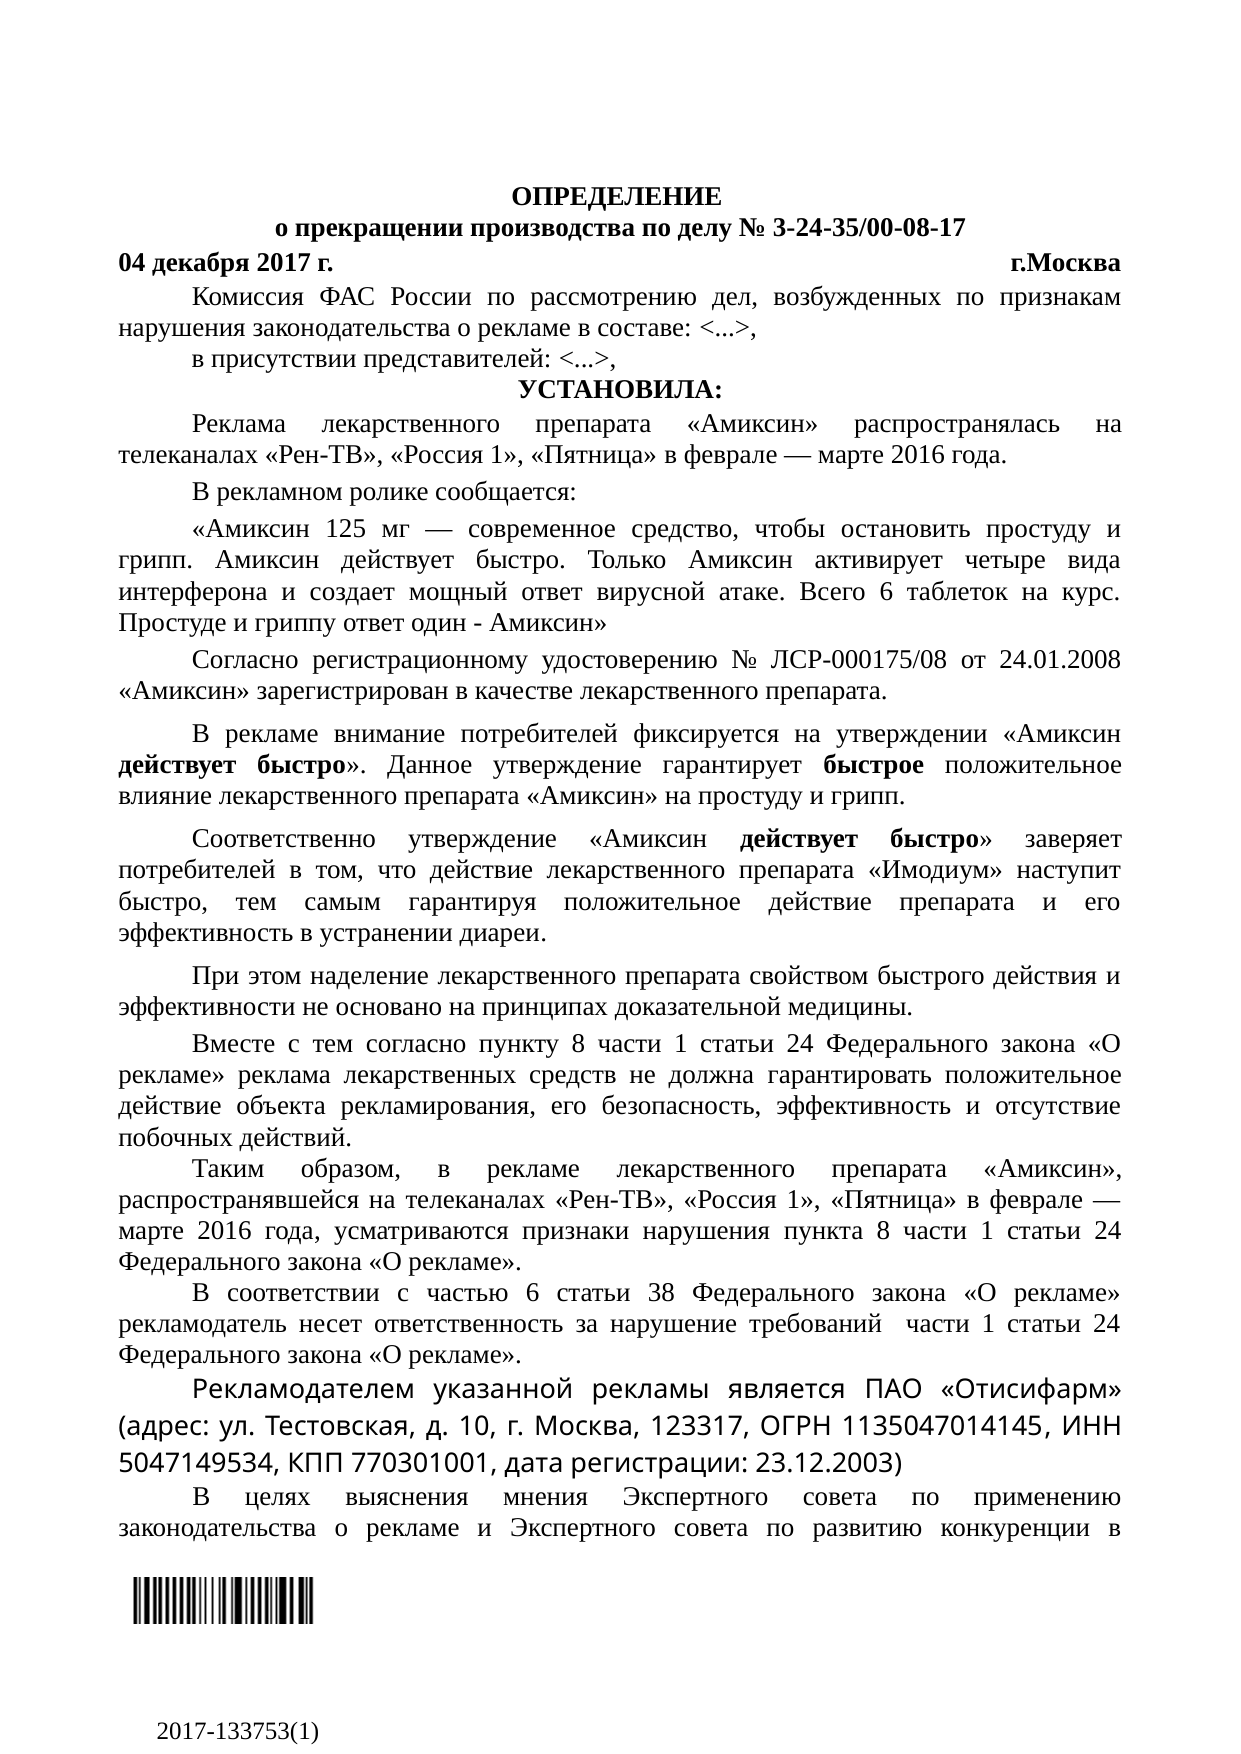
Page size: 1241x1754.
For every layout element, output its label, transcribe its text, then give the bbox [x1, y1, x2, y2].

text Реклама лекарственного препарата «Амиксин» распространялась на телеканалах «Рен-ТВ», «Россия 1», «Пятница» в феврале — марте 2016 года. [118, 407, 1122, 469]
text В соответствии с частью 6 статьи 38 Федерального закона «О рекламе» рекламодатель несет ответственность за нарушение требований части 1 статьи 24 Федерального закона «О рекламе». [118, 1276, 1122, 1370]
text ОПРЕДЕЛЕНИЕ [118, 180, 1122, 212]
text Соответственно утверждение «Амиксин действует быстро» заверяет потребителей в том, что действие лекарственного препарата «Имодиум» наступит быстро, тем самым гарантируя положительное действие препарата и его эффективность в устранении диареи. [118, 822, 1122, 947]
text При этом наделение лекарственного препарата свойством быстрого действия и эффективности не основано на принципах доказательной медицины. [118, 959, 1122, 1021]
text Таким образом, в рекламе лекарственного препарата «Амиксин», распространявшейся на телеканалах «Рен-ТВ», «Россия 1», «Пятница» в феврале — марте 2016 года, усматриваются признаки нарушения пункта 8 части 1 статьи 24 Федерального закона «О рекламе». [118, 1152, 1122, 1276]
text о прекращении производства по делу № 3-24-35/00-08-17 [118, 212, 1122, 243]
text В рекламе внимание потребителей фиксируется на утверждении «Амиксин действует быстро». Данное утверждение гарантирует быстрое положительное влияние лекарственного препарата «Амиксин» на простуду и грипп. [118, 717, 1122, 811]
text УСТАНОВИЛА: [118, 373, 1122, 404]
text 04 декабря 2017 г. г.Москва [118, 246, 1122, 277]
text Вместе с тем согласно пункту 8 части 1 статьи 24 Федерального закона «О рекламе» реклама лекарственных средств не должна гарантировать положительное действие объекта рекламирования, его безопасность, эффективность и отсутствие побочных действий. [118, 1027, 1122, 1152]
text Комиссия ФАС России по рассмотрению дел, возбужденных по признакам нарушения законодательства о рекламе в составе: <...>, [118, 280, 1122, 342]
text В целях выяснения мнения Экспертного совета по применению законодательства о рекламе и Экспертного совета по развитию конкуренции в [118, 1480, 1122, 1543]
text в присутствии представителей: <...>, [118, 342, 1122, 373]
text «Амиксин 125 мг — современное средство, чтобы остановить простуду и грипп. Амиксин действует быстро. Только Амиксин активирует четыре вида интерферона и создает мощный ответ вирусной атаке. Всего 6 таблеток на курс. Простуде и гриппу ответ один - Амиксин» [118, 512, 1122, 637]
text Рекламодателем указанной рекламы является ПАО «Отисифарм» (адрес: ул. Тестовская, д. 10, г. Москва, 123317, ОГРН 1135047014145, ИНН 5047149534, КПП 770301001, дата регистрации: 23.12.2003) [118, 1370, 1122, 1480]
text Согласно регистрационному удостоверению № ЛСР-000175/08 от 24.01.2008 «Амиксин» зарегистрирован в качестве лекарственного препарата. [118, 643, 1122, 705]
picture [118, 1577, 331, 1624]
text В рекламном ролике сообщается: [118, 475, 1122, 507]
